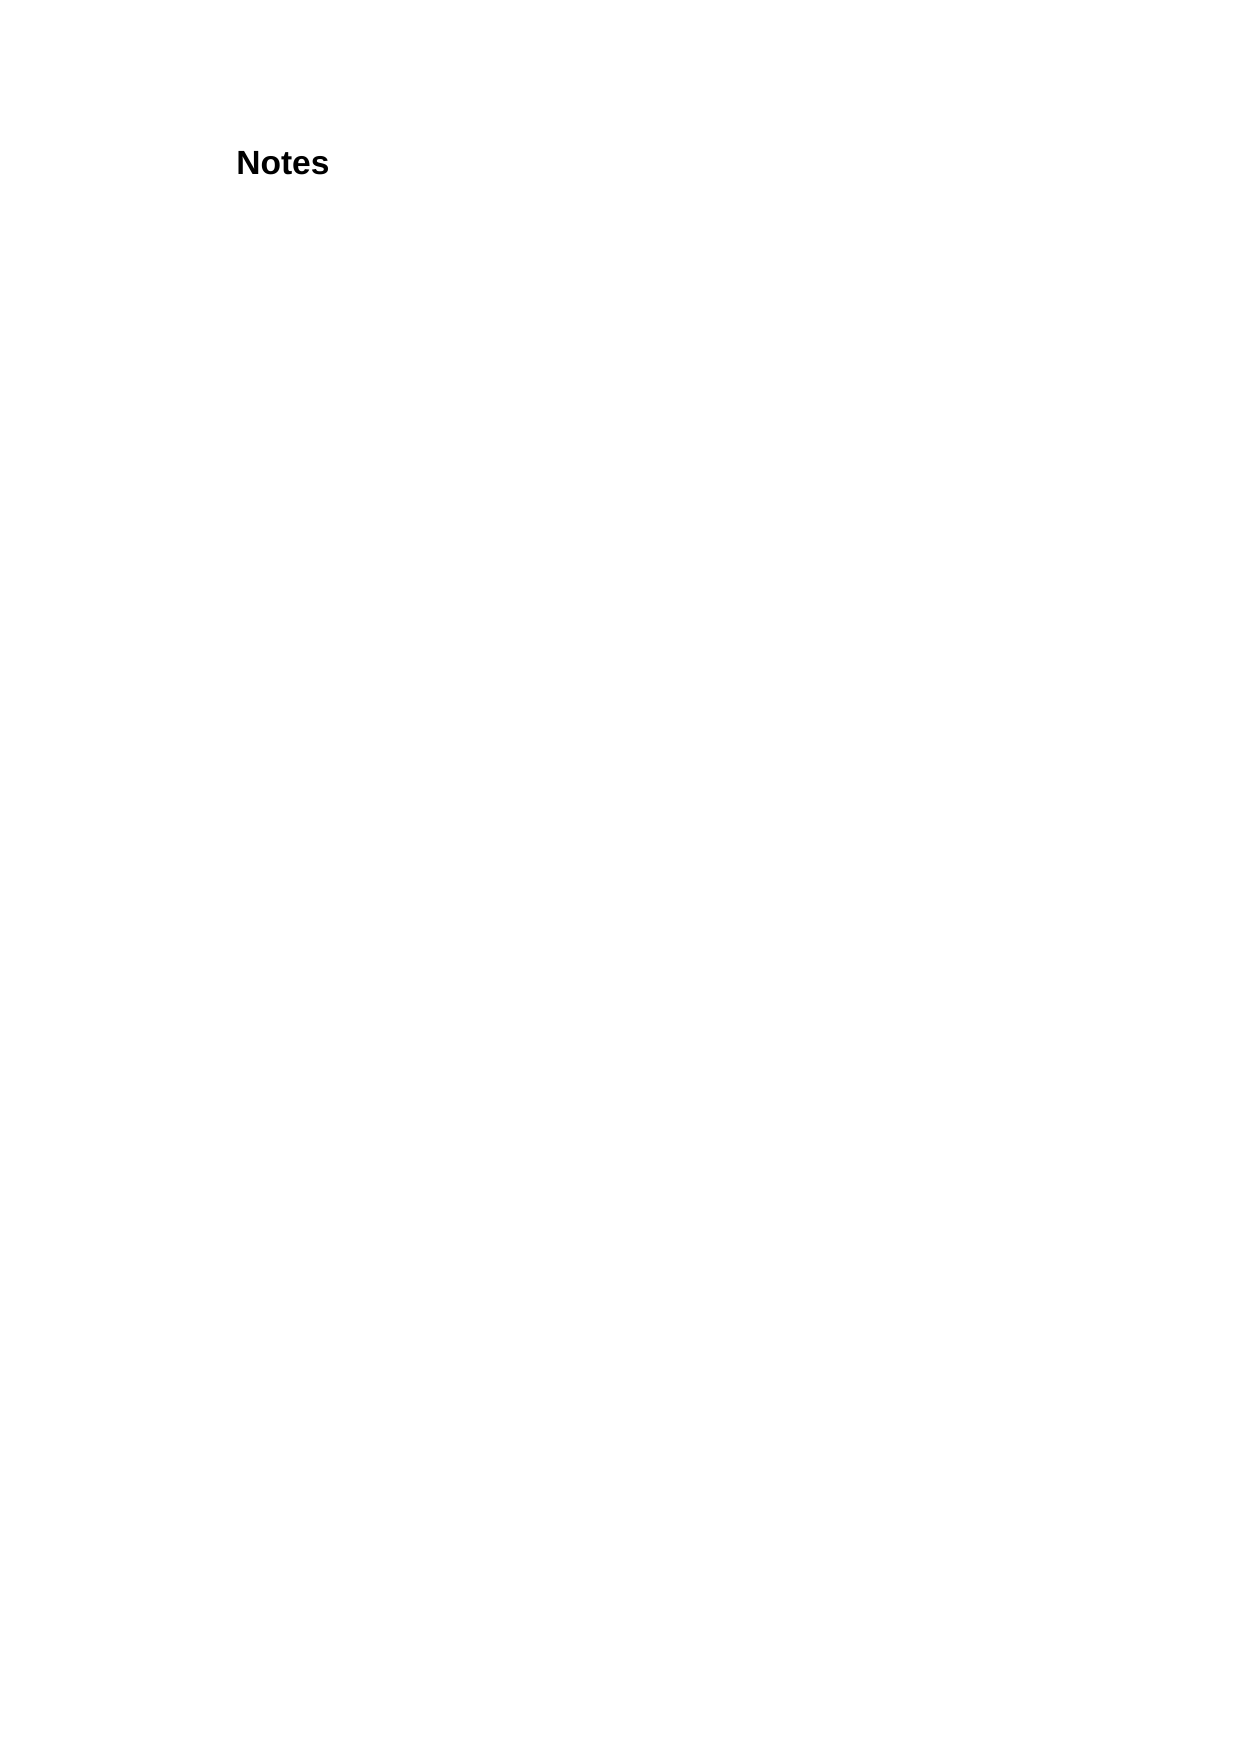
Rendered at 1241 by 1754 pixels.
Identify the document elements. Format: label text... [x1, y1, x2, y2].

subtitle Notes [236, 143, 1122, 182]
